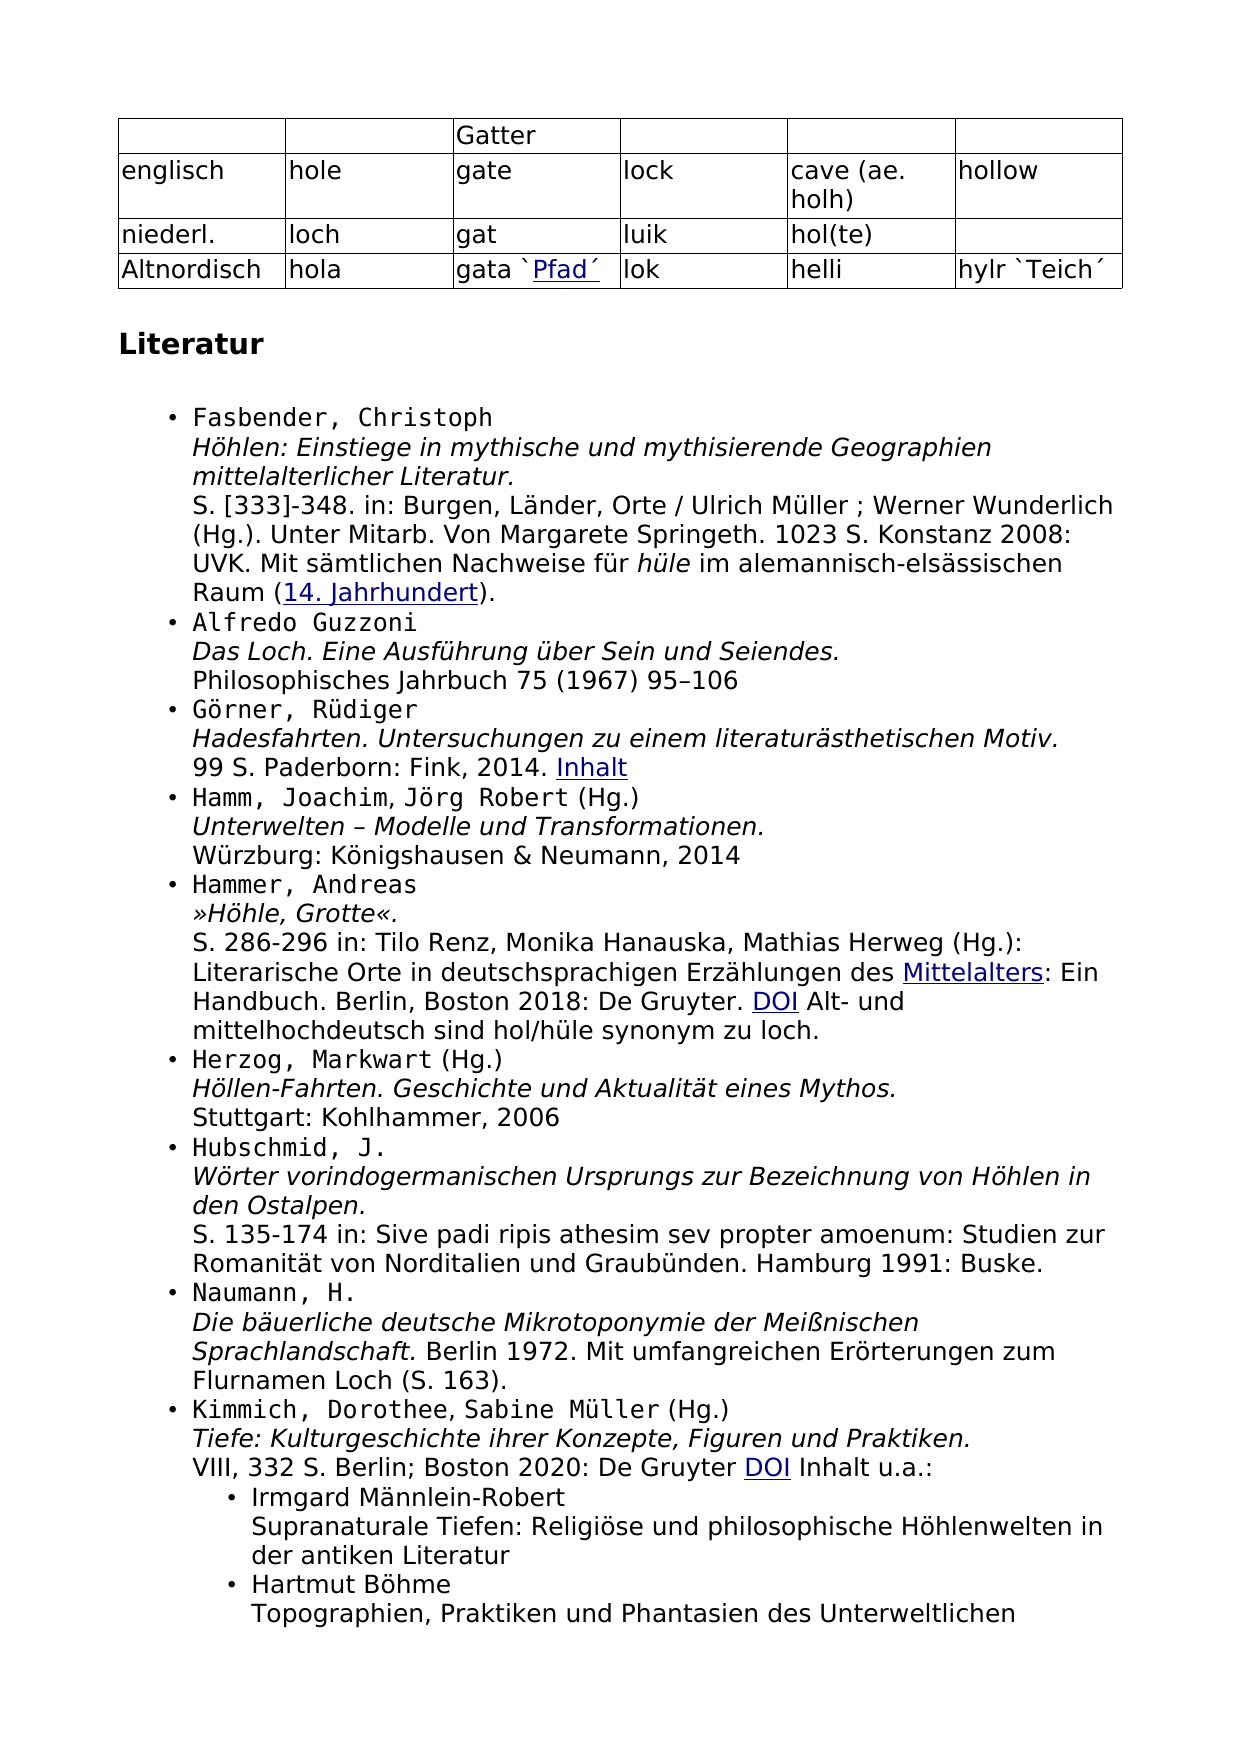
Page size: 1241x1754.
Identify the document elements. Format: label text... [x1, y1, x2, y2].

table_cell Gatter [454, 119, 620, 153]
list Hubschmid, J. Wörter vorindogermanischen Ursprungs zur Bezeichnung von Höhlen in den Ostalpen. S. 135-174 in: Sive padi ripis athesim sev propter amoenum: Studien zur Romanität von Norditalien und Graubünden. Hamburg 1991: Buske. [177, 1133, 1122, 1278]
table_cell luik [621, 219, 787, 253]
table_cell gata `Pfad´ [454, 254, 620, 288]
list Kimmich, Dorothee, Sabine Müller (Hg.) Tiefe: Kulturgeschichte ihrer Konzepte, Figuren und Praktiken. VIII, 332 S. Berlin; Boston 2020: De Gruyter DOI Inhalt u.a.: [177, 1395, 1122, 1483]
table_cell englisch [119, 154, 285, 217]
table_cell hylr `Teich´ [956, 254, 1122, 288]
table_cell [119, 119, 285, 153]
table_cell hole [286, 154, 453, 217]
list Fasbender, Christoph Höhlen: Einstiege in mythische und mythisierende Geographien mittelalterlicher Literatur. S. [333]-348. in: Burgen, Länder, Orte / Ulrich Müller ; Werner Wunderlich (Hg.). Unter Mitarb. Von Margarete Springeth. 1023 S. Konstanz 2008: UVK. Mit sämtlichen Nachweise für hüle im alemannisch-elsässischen Raum (14. Jahrhundert). [177, 403, 1122, 608]
table_cell niederl. [119, 219, 285, 253]
list Herzog, Markwart (Hg.) Höllen-Fahrten. Geschichte und Aktualität eines Mythos. Stuttgart: Kohlhammer, 2006 [177, 1045, 1122, 1133]
table_cell lock [621, 154, 787, 217]
list Alfredo Guzzoni Das Loch. Eine Ausführung über Sein und Seiendes. Philosophisches Jahrbuch 75 (1967) 95–106 [177, 608, 1122, 695]
table_cell gate [454, 154, 620, 217]
list Hammer, Andreas »Höhle, Grotte«. S. 286-296 in: Tilo Renz, Monika Hanauska, Mathias Herweg (Hg.): Literarische Orte in deutschsprachigen Erzählungen des Mittelalters: Ein Handbuch. Berlin, Boston 2018: De Gruyter. DOI Alt- und mittelhochdeutsch sind hol/hüle synonym zu loch. [177, 870, 1122, 1045]
table_cell lok [621, 254, 787, 288]
table_cell hollow [956, 154, 1122, 217]
list Görner, Rüdiger Hadesfahrten. Untersuchungen zu einem literaturästhetischen Motiv. 99 S. Paderborn: Fink, 2014. Inhalt [177, 695, 1122, 783]
table_cell [788, 119, 955, 153]
table_cell Altnordisch [119, 254, 285, 288]
table_cell helli [788, 254, 955, 288]
table_cell hol(te) [788, 219, 955, 253]
list Naumann, H. Die bäuerliche deutsche Mikrotoponymie der Meißnischen Sprachlandschaft. Berlin 1972. Mit umfangreichen Erörterungen zum Flurnamen Loch (S. 163). [177, 1278, 1122, 1395]
table_cell [286, 119, 453, 153]
table_cell [956, 219, 1122, 253]
subtitle Literatur [118, 328, 1122, 362]
table_cell cave (ae. holh) [788, 154, 955, 217]
table_cell gat [454, 219, 620, 253]
list Hartmut Böhme Topographien, Praktiken und Phantasien des Unterweltlichen [236, 1570, 1122, 1628]
table_cell [621, 119, 787, 153]
table_cell loch [286, 219, 453, 253]
table_cell [956, 119, 1122, 153]
table_cell hola [286, 254, 453, 288]
list Hamm, Joachim, Jörg Robert (Hg.) Unterwelten – Modelle und Transformationen. Würzburg: Königshausen & Neumann, 2014 [177, 783, 1122, 870]
list Irmgard Männlein-Robert Supranaturale Tiefen: Religiöse und philosophische Höhlenwelten in der antiken Literatur [236, 1483, 1122, 1570]
